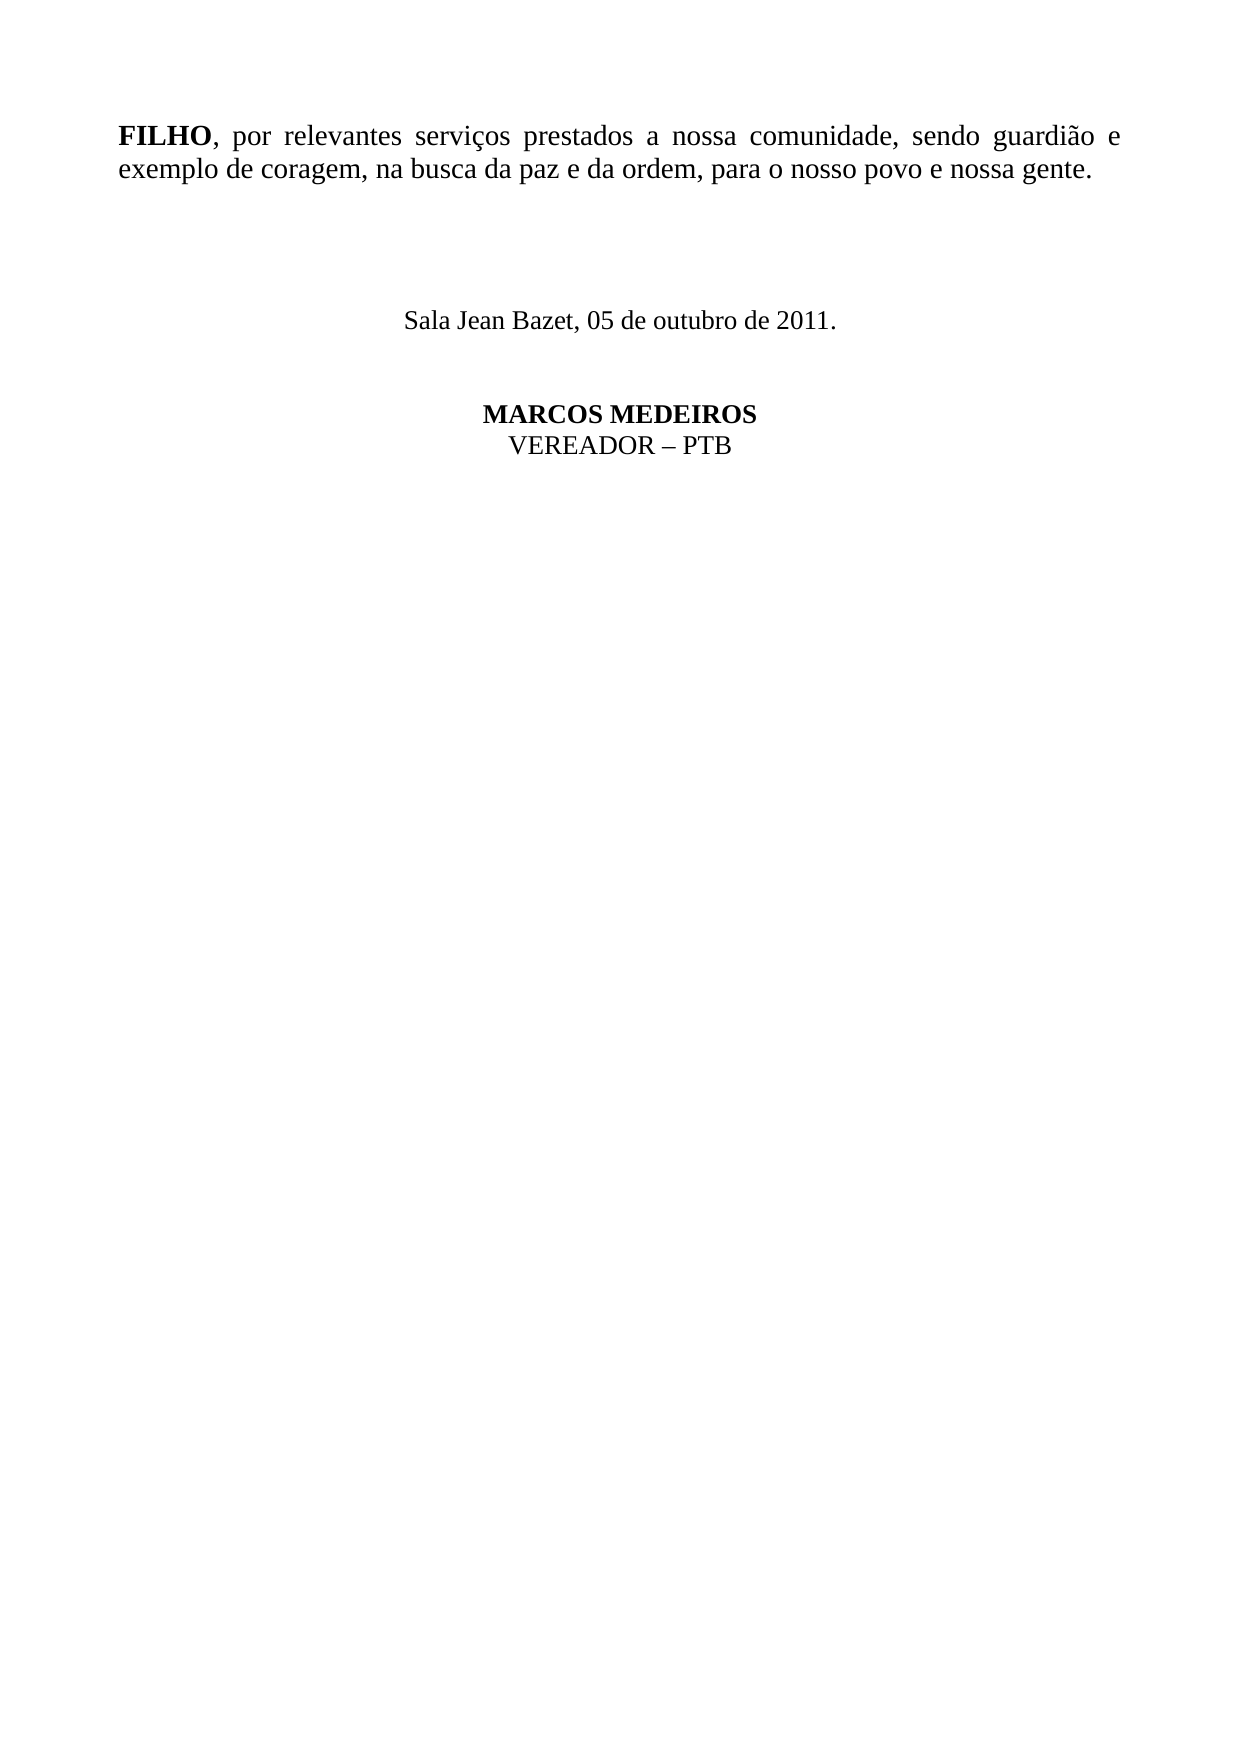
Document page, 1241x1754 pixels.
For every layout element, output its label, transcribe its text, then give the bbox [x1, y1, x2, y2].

text Sala Jean Bazet, 05 de outubro de 2011. [118, 304, 1122, 336]
text VEREADOR – PTB [118, 429, 1122, 460]
text FILHO, por relevantes serviços prestados a nossa comunidade, sendo guardião e exemplo de coragem, na busca da paz e da ordem, para o nosso povo e nossa gente. [118, 118, 1122, 185]
text MARCOS MEDEIROS [118, 398, 1122, 429]
